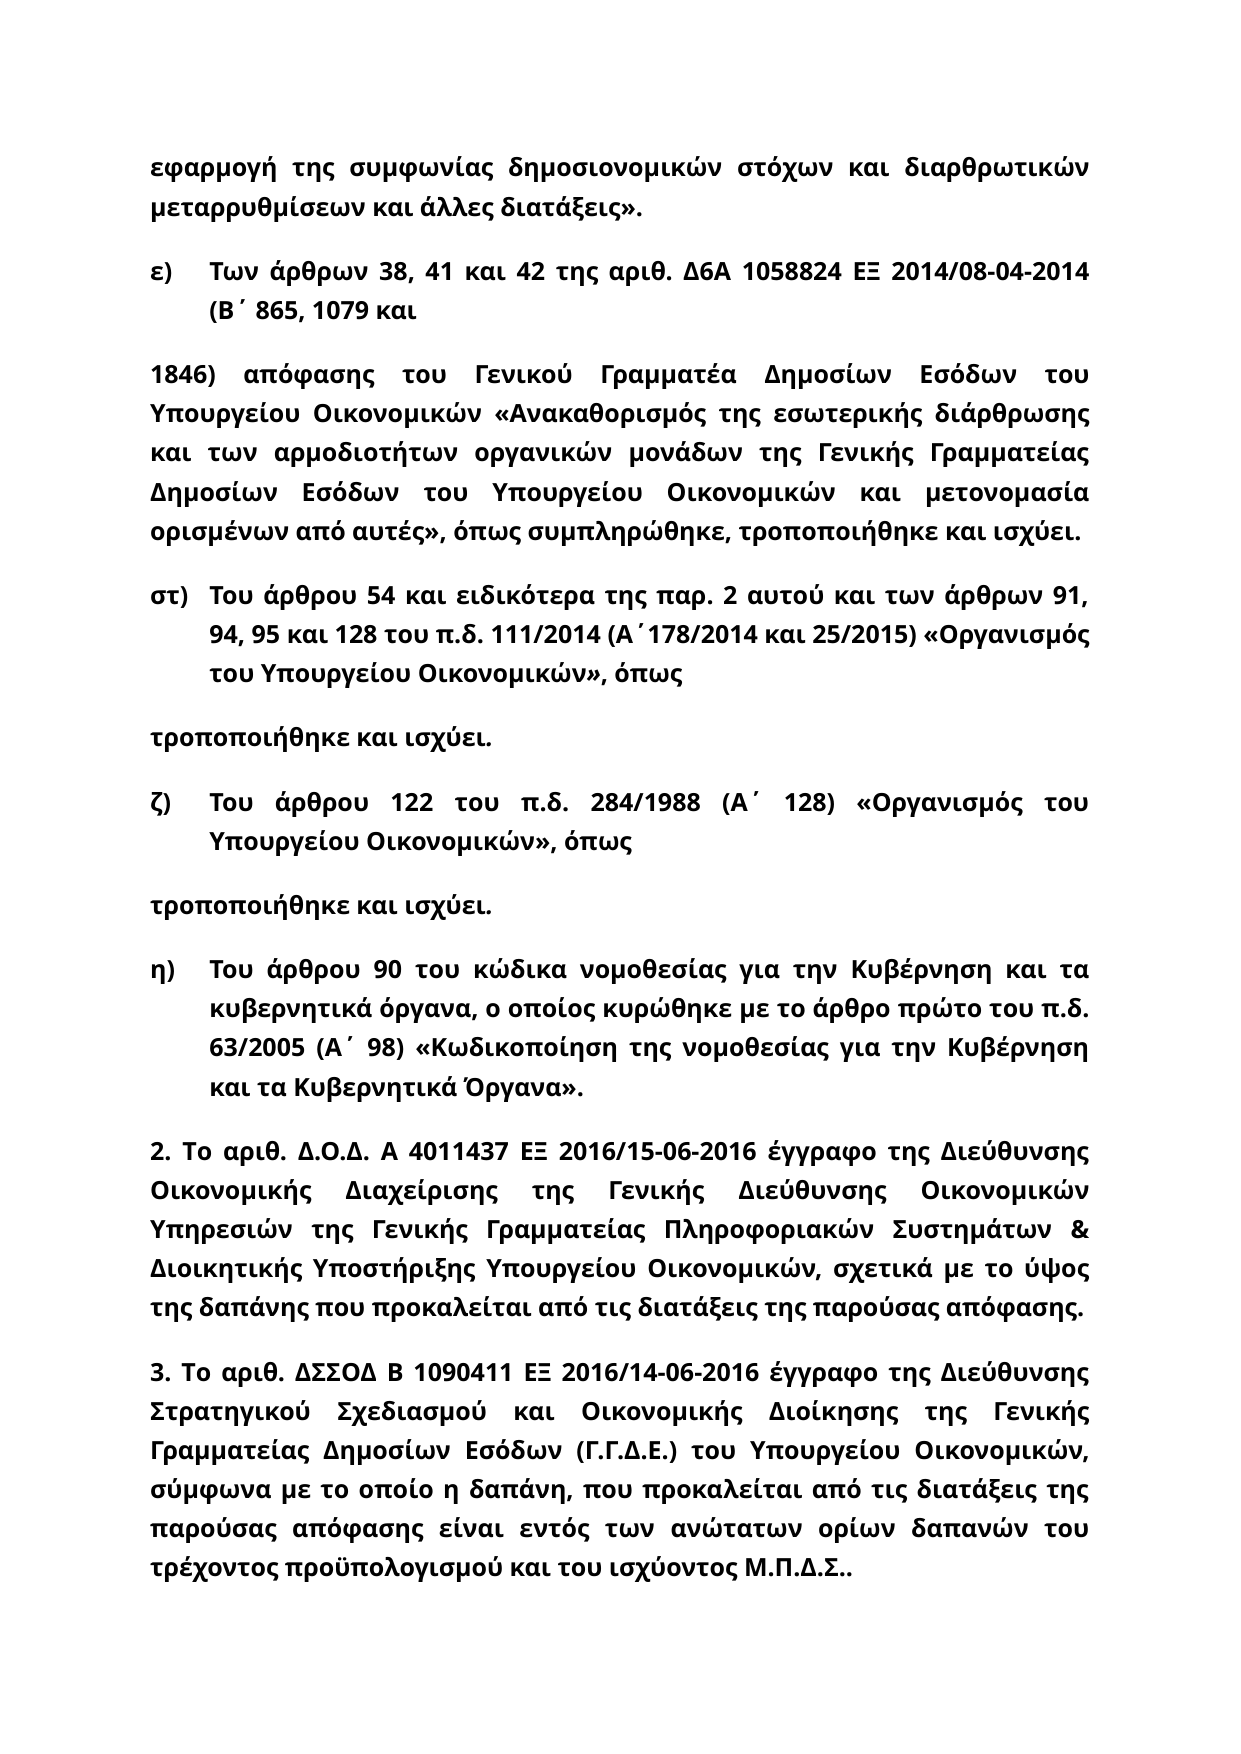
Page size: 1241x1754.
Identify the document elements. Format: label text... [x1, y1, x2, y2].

list στ) Του άρθρου 54 και ειδικότερα της παρ. 2 αυτού και των άρθρων 91, 94, 95 και 128 του π.δ. 111/2014 (Α΄178/2014 και 25/2015) «Οργανισμός του Υπουργείου Οικονομικών», όπως [150, 577, 1090, 690]
text τροποποιήθηκε και ισχύει. [150, 887, 1090, 922]
text τροποποιήθηκε και ισχύει. [150, 720, 1090, 754]
list η) Του άρθρου 90 του κώδικα νομοθεσίας για την Κυβέρνηση και τα κυβερνητικά όργανα, ο οποίος κυρώθηκε με το άρθρο πρώτο του π.δ. 63/2005 (Α΄ 98) «Κωδικοποίηση της νομοθεσίας για την Κυβέρνηση και τα Κυβερνητικά Όργανα». [150, 952, 1090, 1103]
text 1846) απόφασης του Γενικού Γραμματέα Δημοσίων Εσόδων του Υπουργείου Οικονομικών «Ανακαθορισμός της εσωτερικής διάρθρωσης και των αρμοδιοτήτων οργανικών μονάδων της Γενικής Γραμματείας Δημοσίων Εσόδων του Υπουργείου Οικονομικών και μετονομασία ορισμένων από αυτές», όπως συμπληρώθηκε, τροποποιήθηκε και ισχύει. [150, 357, 1090, 547]
list ζ) Του άρθρου 122 του π.δ. 284/1988 (Α΄ 128) «Οργανισμός του Υπουργείου Οικονομικών», όπως [150, 784, 1090, 857]
text 3. Τo αριθ. ΔΣΣΟΔ Β 1090411 ΕΞ 2016/14-06-2016 έγγραφο της Διεύθυνσης Στρατηγικού Σχεδιασμού και Οικονομικής Διοίκησης της Γενικής Γραμματείας Δημοσίων Εσόδων (Γ.Γ.Δ.Ε.) του Υπουργείου Οικονομικών, σύμφωνα με το οποίο η δαπάνη, που προκαλείται από τις διατάξεις της παρούσας απόφασης είναι εντός των ανώτατων ορίων δαπανών του τρέχοντος προϋπολογισμού και του ισχύοντος Μ.Π.Δ.Σ.. [150, 1354, 1090, 1584]
text εφαρμογή της συμφωνίας δημοσιονομικών στόχων και διαρθρωτικών μεταρρυθμίσεων και άλλες διατάξεις». [150, 150, 1090, 223]
text 2. Τo αριθ. Δ.Ο.Δ. Α 4011437 ΕΞ 2016/15-06-2016 έγγραφο της Διεύθυνσης Οικονομικής Διαχείρισης της Γενικής Διεύθυνσης Οικονομικών Υπηρεσιών της Γενικής Γραμματείας Πληροφοριακών Συστημάτων & Διοικητικής Υποστήριξης Υπουργείου Οικονομικών, σχετικά με το ύψος της δαπάνης που προκαλείται από τις διατάξεις της παρούσας απόφασης. [150, 1133, 1090, 1324]
list ε) Των άρθρων 38, 41 και 42 της αριθ. Δ6Α 1058824 ΕΞ 2014/08-04-2014 (Β΄ 865, 1079 και [150, 253, 1090, 327]
